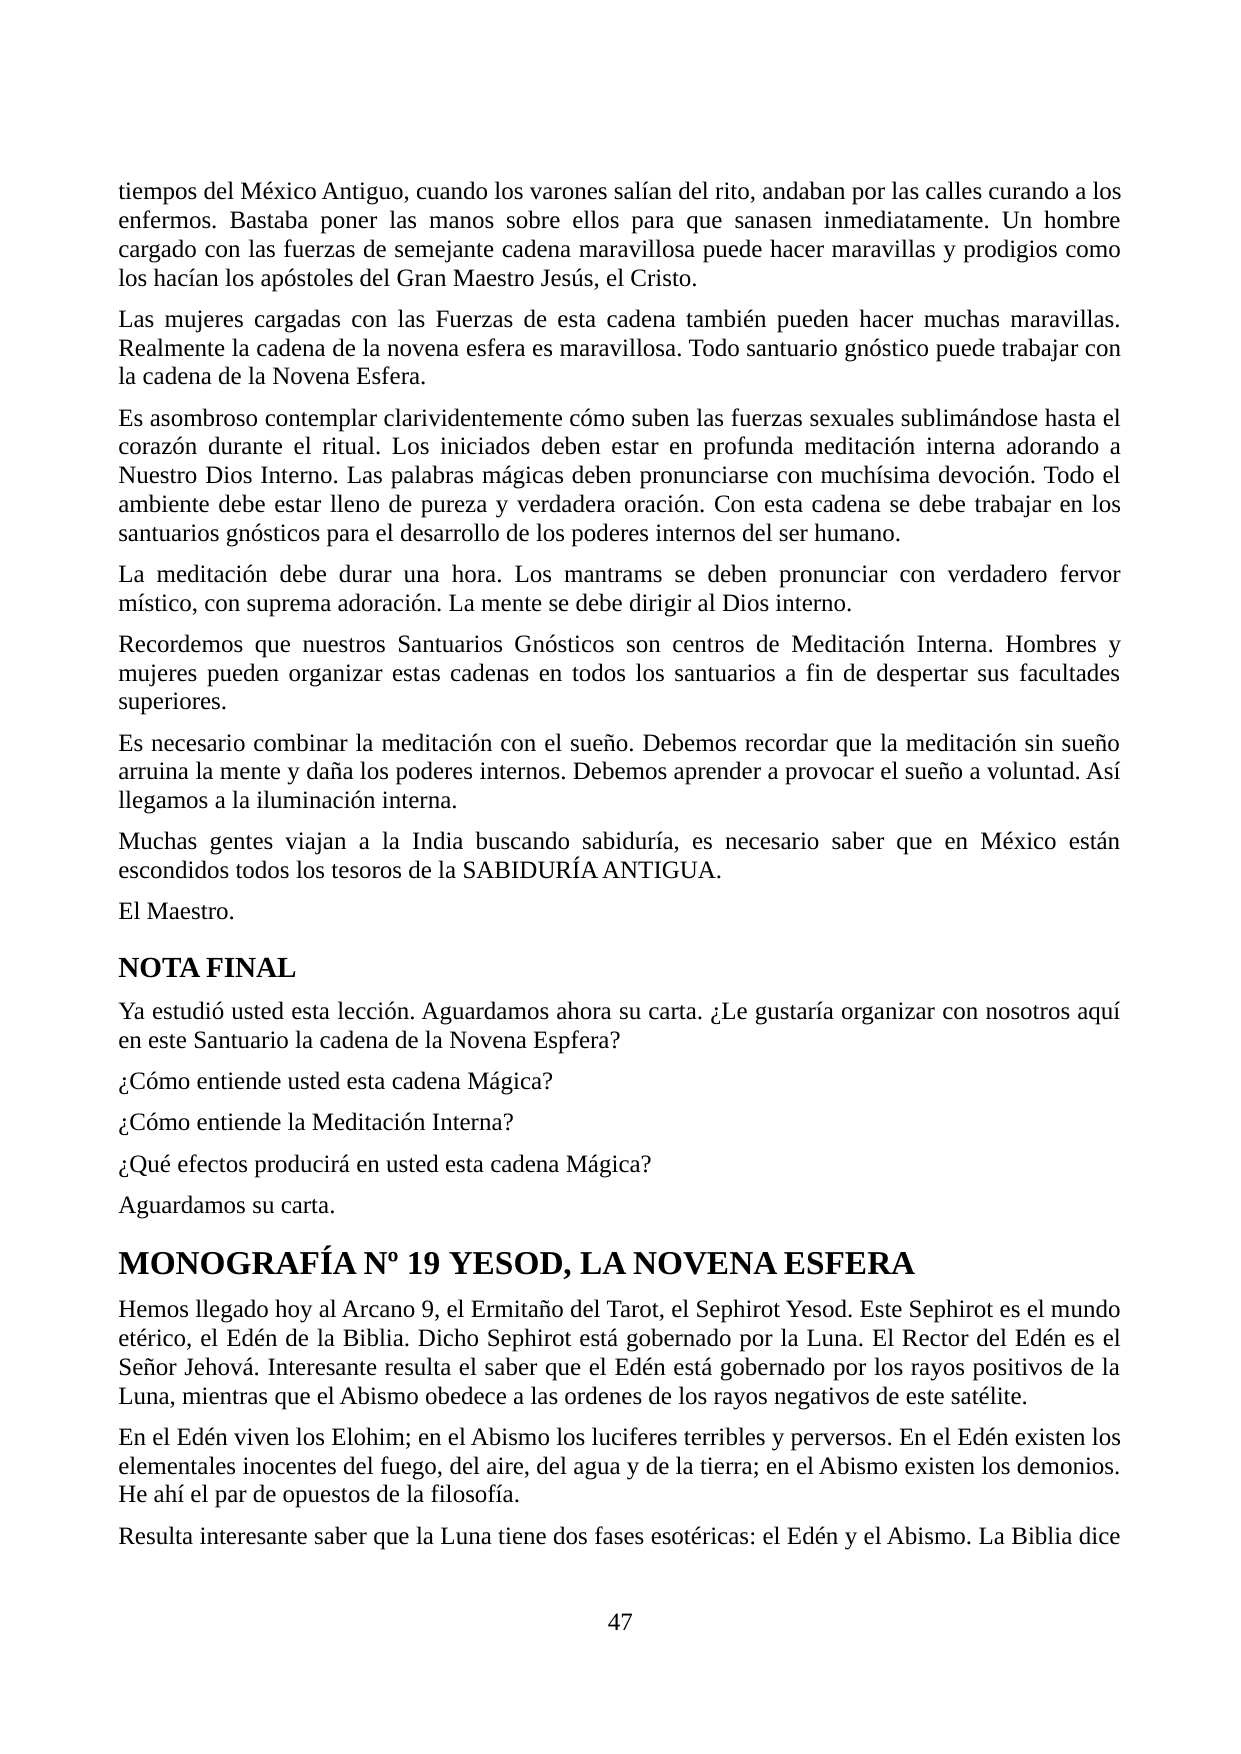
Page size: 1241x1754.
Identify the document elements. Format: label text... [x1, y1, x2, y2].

text ¿Qué efectos producirá en usted esta cadena Mágica? [118, 1149, 1122, 1177]
text Es asombroso contemplar clarividentemente cómo suben las fuerzas sexuales sublimándose hasta el corazón durante el ritual. Los iniciados deben estar en profunda meditación interna adorando a Nuestro Dios Interno. Las palabras mágicas deben pronunciarse con muchísima devoción. Todo el ambiente debe estar lleno de pureza y verdadera oración. Con esta cadena se debe trabajar en los santuarios gnósticos para el desarrollo de los poderes internos del ser humano. [118, 403, 1122, 546]
text En el Edén viven los Elohim; en el Abismo los luciferes terribles y perversos. En el Edén existen los elementales inocentes del fuego, del aire, del agua y de la tierra; en el Abismo existen los demonios. He ahí el par de opuestos de la filosofía. [118, 1422, 1122, 1508]
text La meditación debe durar una hora. Los mantrams se deben pronunciar con verdadero fervor místico, con suprema adoración. La mente se debe dirigir al Dios interno. [118, 559, 1122, 616]
text Hemos llegado hoy al Arcano 9, el Ermitaño del Tarot, el Sephirot Yesod. Este Sephirot es el mundo etérico, el Edén de la Biblia. Dicho Sephirot está gobernado por la Luna. El Rector del Edén es el Señor Jehová. Interesante resulta el saber que el Edén está gobernado por los rayos positivos de la Luna, mientras que el Abismo obedece a las ordenes de los rayos negativos de este satélite. [118, 1294, 1122, 1409]
text tiempos del México Antiguo, cuando los varones salían del rito, andaban por las calles curando a los enfermos. Bastaba poner las manos sobre ellos para que sanasen inmediatamente. Un hombre cargado con las fuerzas de semejante cadena maravillosa puede hacer maravillas y prodigios como los hacían los apóstoles del Gran Maestro Jesús, el Cristo. [118, 176, 1122, 291]
text Resulta interesante saber que la Luna tiene dos fases esotéricas: el Edén y el Abismo. La Biblia dice [118, 1521, 1122, 1549]
text Es necesario combinar la meditación con el sueño. Debemos recordar que la meditación sin sueño arruina la mente y daña los poderes internos. Debemos aprender a provocar el sueño a voluntad. Así llegamos a la iluminación interna. [118, 728, 1122, 814]
subtitle NOTA FINAL [118, 950, 1122, 984]
text Muchas gentes viajan a la India buscando sabiduría, es necesario saber que en México están escondidos todos los tesoros de la SABIDURÍA ANTIGUA. [118, 826, 1122, 884]
text ¿Cómo entiende la Meditación Interna? [118, 1107, 1122, 1136]
subtitle MONOGRAFÍA Nº 19 YESOD, LA NOVENA ESFERA [118, 1244, 1122, 1282]
text Ya estudió usted esta lección. Aguardamos ahora su carta. ¿Le gustaría organizar con nosotros aquí en este Santuario la cadena de la Novena Espfera? [118, 996, 1122, 1054]
text El Maestro. [118, 896, 1122, 925]
text Recordemos que nuestros Santuarios Gnósticos son centros de Meditación Interna. Hombres y mujeres pueden organizar estas cadenas en todos los santuarios a fin de despertar sus facultades superiores. [118, 629, 1122, 715]
text Las mujeres cargadas con las Fuerzas de esta cadena también pueden hacer muchas maravillas. Realmente la cadena de la novena esfera es maravillosa. Todo santuario gnóstico puede trabajar con la cadena de la Novena Esfera. [118, 304, 1122, 390]
text ¿Cómo entiende usted esta cadena Mágica? [118, 1066, 1122, 1095]
text Aguardamos su carta. [118, 1190, 1122, 1219]
